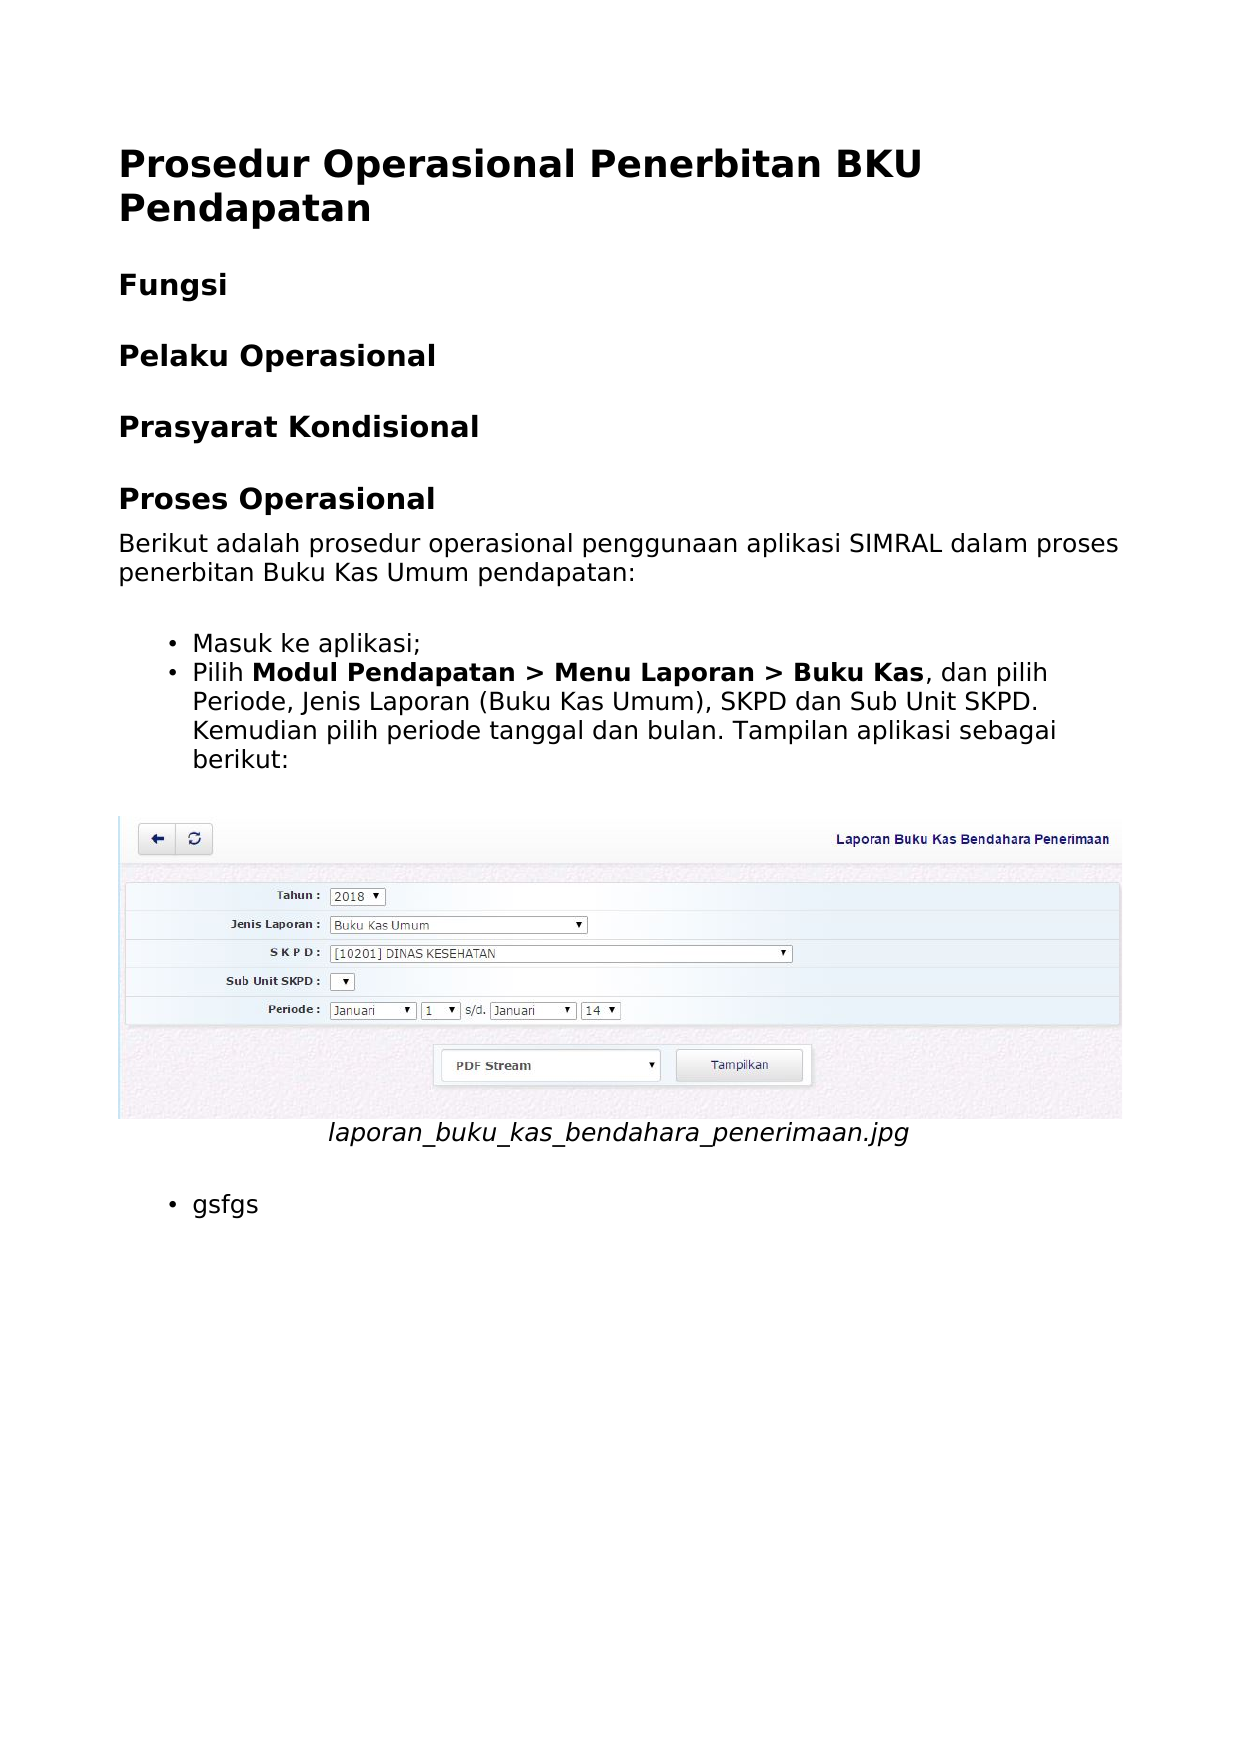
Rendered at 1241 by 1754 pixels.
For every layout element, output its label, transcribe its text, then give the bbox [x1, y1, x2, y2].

list gsfgs [177, 1190, 1122, 1219]
subtitle Pelaku Operasional​​​​​​​ [118, 339, 1122, 373]
subtitle Prosedur Operasional Penerbitan BKU Pendapatan [118, 143, 1122, 230]
list Masuk ke aplikasi; [177, 629, 1122, 658]
subtitle Prasyarat Kondisional​​​​​​​ [118, 411, 1122, 445]
text laporan_buku_kas_bendahara_penerimaan.jpg [118, 1119, 1122, 1148]
subtitle Proses Operasional [118, 482, 1122, 516]
picture [118, 816, 1123, 1119]
text Berikut adalah prosedur operasional penggunaan aplikasi SIMRAL dalam proses penerbitan Buku Kas Umum pendapatan: [118, 529, 1122, 587]
list Pilih Modul Pendapatan > Menu Laporan > Buku Kas, dan pilih Periode, Jenis Laporan (Buku Kas Umum), SKPD dan Sub Unit SKPD. Kemudian pilih periode tanggal dan bulan. Tampilan aplikasi sebagai berikut: [177, 658, 1122, 775]
subtitle Fungsi [118, 268, 1122, 302]
